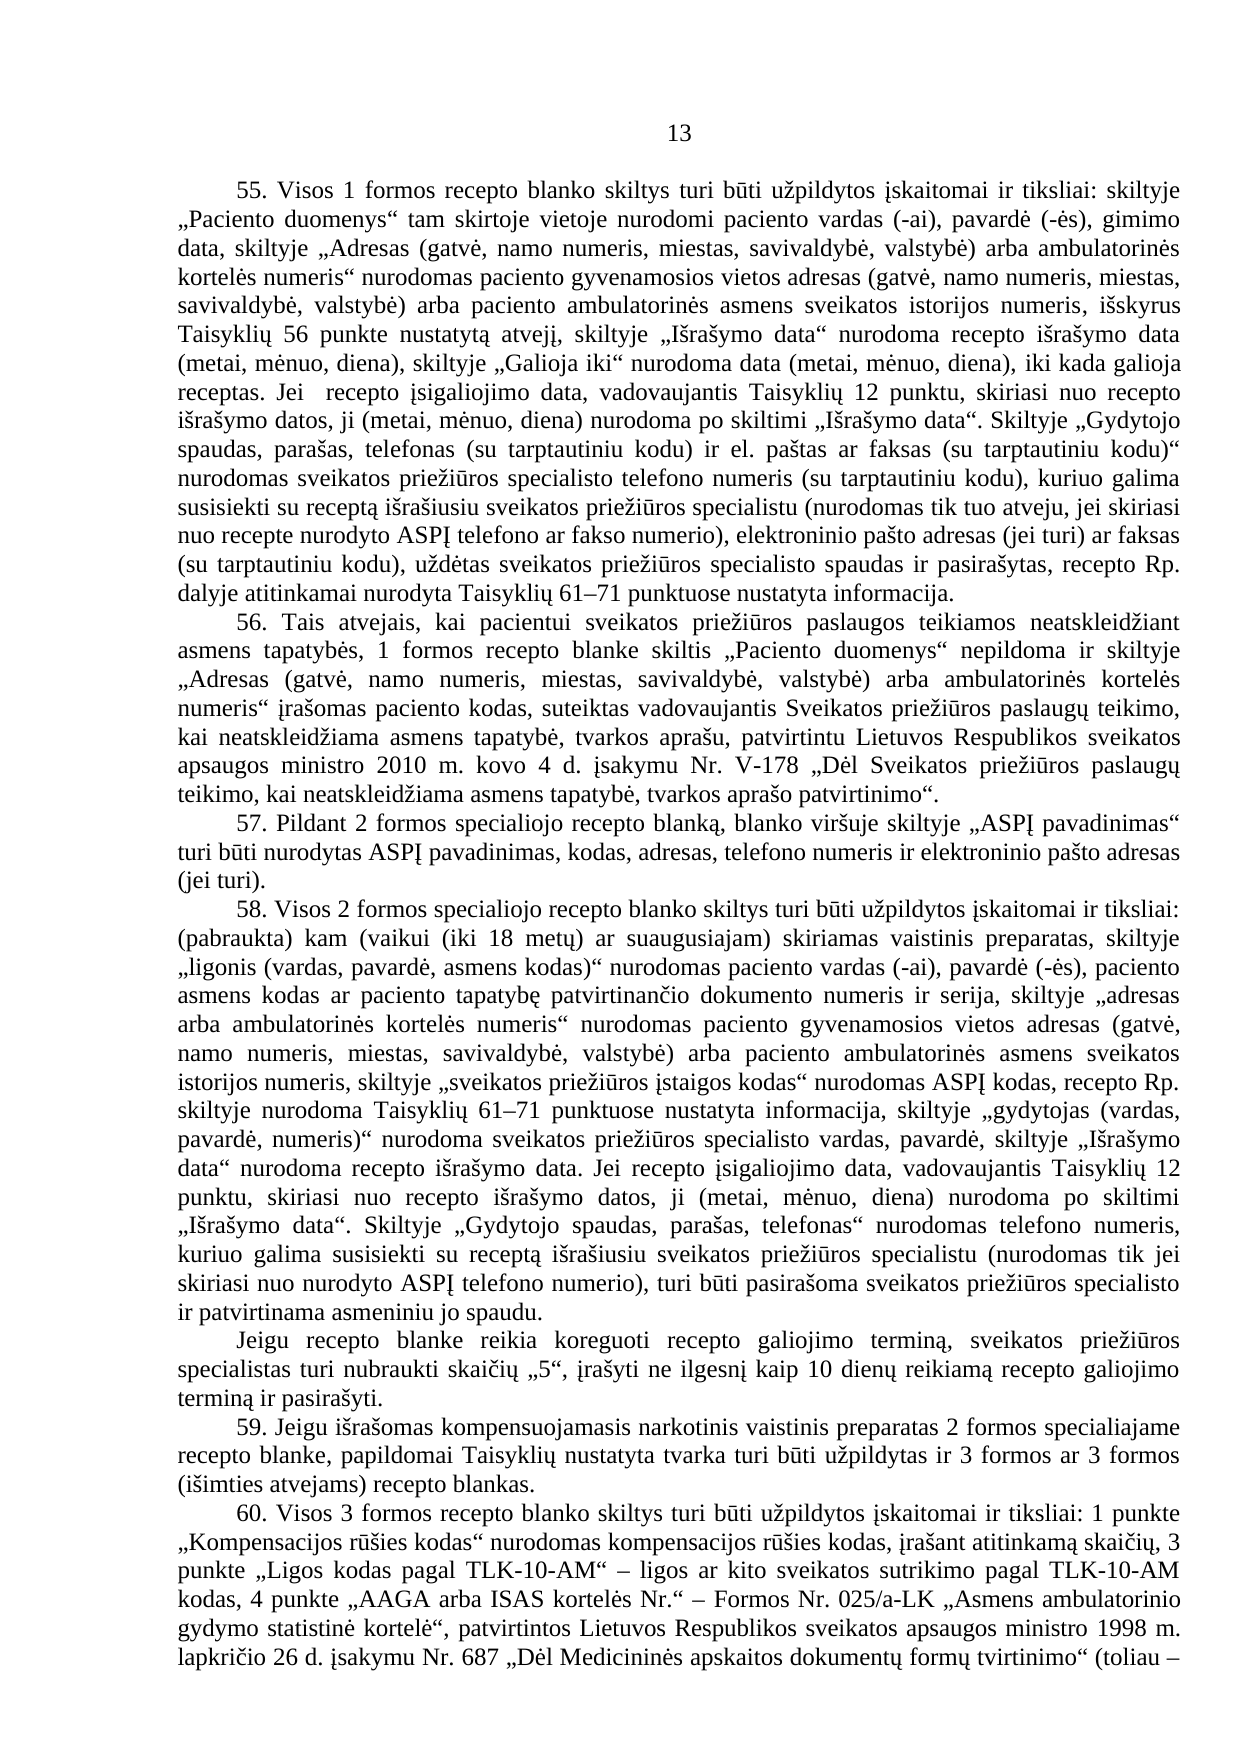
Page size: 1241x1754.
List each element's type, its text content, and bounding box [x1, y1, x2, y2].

text 56. Tais atvejais, kai pacientui sveikatos priežiūros paslaugos teikiamos neatskleidžiant asmens tapatybės, 1 formos recepto blanke skiltis „Paciento duomenys“ nepildoma ir skiltyje „Adresas (gatvė, namo numeris, miestas, savivaldybė, valstybė) arba ambulatorinės kortelės numeris“ įrašomas paciento kodas, suteiktas vadovaujantis Sveikatos priežiūros paslaugų teikimo, kai neatskleidžiama asmens tapatybė, tvarkos aprašu, patvirtintu Lietuvos Respublikos sveikatos apsaugos ministro 2010 m. kovo 4 d. įsakymu Nr. V-178 „Dėl Sveikatos priežiūros paslaugų teikimo, kai neatskleidžiama asmens tapatybė, tvarkos aprašo patvirtinimo“. [177, 607, 1181, 808]
text 55. Visos 1 formos recepto blanko skiltys turi būti užpildytos įskaitomai ir tiksliai: skiltyje „Paciento duomenys“ tam skirtoje vietoje nurodomi paciento vardas (-ai), pavardė (-ės), gimimo data, skiltyje „Adresas (gatvė, namo numeris, miestas, savivaldybė, valstybė) arba ambulatorinės kortelės numeris“ nurodomas paciento gyvenamosios vietos adresas (gatvė, namo numeris, miestas, savivaldybė, valstybė) arba paciento ambulatorinės asmens sveikatos istorijos numeris, išskyrus Taisyklių 56 punkte nustatytą atvejį, skiltyje „Išrašymo data“ nurodoma recepto išrašymo data (metai, mėnuo, diena), skiltyje „Galioja iki“ nurodoma data (metai, mėnuo, diena), iki kada galioja receptas. Jei recepto įsigaliojimo data, vadovaujantis Taisyklių 12 punktu, skiriasi nuo recepto išrašymo datos, ji (metai, mėnuo, diena) nurodoma po skiltimi „Išrašymo data“. Skiltyje „Gydytojo spaudas, parašas, telefonas (su tarptautiniu kodu) ir el. paštas ar faksas (su tarptautiniu kodu)“ nurodomas sveikatos priežiūros specialisto telefono numeris (su tarptautiniu kodu), kuriuo galima susisiekti su receptą išrašiusiu sveikatos priežiūros specialistu (nurodomas tik tuo atveju, jei skiriasi nuo recepte nurodyto ASPĮ telefono ar fakso numerio), elektroninio pašto adresas (jei turi) ar faksas (su tarptautiniu kodu), uždėtas sveikatos priežiūros specialisto spaudas ir pasirašytas, recepto Rp. dalyje atitinkamai nurodyta Taisyklių 61–71 punktuose nustatyta informacija. [177, 176, 1181, 607]
text 58. Visos 2 formos specialiojo recepto blanko skiltys turi būti užpildytos įskaitomai ir tiksliai: (pabraukta) kam (vaikui (iki 18 metų) ar suaugusiajam) skiriamas vaistinis preparatas, skiltyje „ligonis (vardas, pavardė, asmens kodas)“ nurodomas paciento vardas (-ai), pavardė (-ės), paciento asmens kodas ar paciento tapatybę patvirtinančio dokumento numeris ir serija, skiltyje „adresas arba ambulatorinės kortelės numeris“ nurodomas paciento gyvenamosios vietos adresas (gatvė, namo numeris, miestas, savivaldybė, valstybė) arba paciento ambulatorinės asmens sveikatos istorijos numeris, skiltyje „sveikatos priežiūros įstaigos kodas“ nurodomas ASPĮ kodas, recepto Rp. skiltyje nurodoma Taisyklių 61–71 punktuose nustatyta informacija, skiltyje „gydytojas (vardas, pavardė, numeris)“ nurodoma sveikatos priežiūros specialisto vardas, pavardė, skiltyje „Išrašymo data“ nurodoma recepto išrašymo data. Jei recepto įsigaliojimo data, vadovaujantis Taisyklių 12 punktu, skiriasi nuo recepto išrašymo datos, ji (metai, mėnuo, diena) nurodoma po skiltimi „Išrašymo data“. Skiltyje „Gydytojo spaudas, parašas, telefonas“ nurodomas telefono numeris, kuriuo galima susisiekti su receptą išrašiusiu sveikatos priežiūros specialistu (nurodomas tik jei skiriasi nuo nurodyto ASPĮ telefono numerio), turi būti pasirašoma sveikatos priežiūros specialisto ir patvirtinama asmeniniu jo spaudu. [177, 894, 1181, 1326]
text 59. Jeigu išrašomas kompensuojamasis narkotinis vaistinis preparatas 2 formos specialiajame recepto blanke, papildomai Taisyklių nustatyta tvarka turi būti užpildytas ir 3 formos ar 3 formos (išimties atvejams) recepto blankas. [177, 1412, 1181, 1498]
text 60. Visos 3 formos recepto blanko skiltys turi būti užpildytos įskaitomai ir tiksliai: 1 punkte „Kompensacijos rūšies kodas“ nurodomas kompensacijos rūšies kodas, įrašant atitinkamą skaičių, 3 punkte „Ligos kodas pagal TLK-10-AM“ – ligos ar kito sveikatos sutrikimo pagal TLK-10-AM kodas, 4 punkte „AAGA arba ISAS kortelės Nr.“ – Formos Nr. 025/a-LK „Asmens ambulatorinio gydymo statistinė kortelė“, patvirtintos Lietuvos Respublikos sveikatos apsaugos ministro 1998 m. lapkričio 26 d. įsakymu Nr. 687 „Dėl Medicininės apskaitos dokumentų formų tvirtinimo“ (toliau – [177, 1498, 1181, 1671]
text 57. Pildant 2 formos specialiojo recepto blanką, blanko viršuje skiltyje „ASPĮ pavadinimas“ turi būti nurodytas ASPĮ pavadinimas, kodas, adresas, telefono numeris ir elektroninio pašto adresas (jei turi). [177, 808, 1181, 894]
text Jeigu recepto blanke reikia koreguoti recepto galiojimo terminą, sveikatos priežiūros specialistas turi nubraukti skaičių „5“, įrašyti ne ilgesnį kaip 10 dienų reikiamą recepto galiojimo terminą ir pasirašyti. [177, 1326, 1181, 1412]
